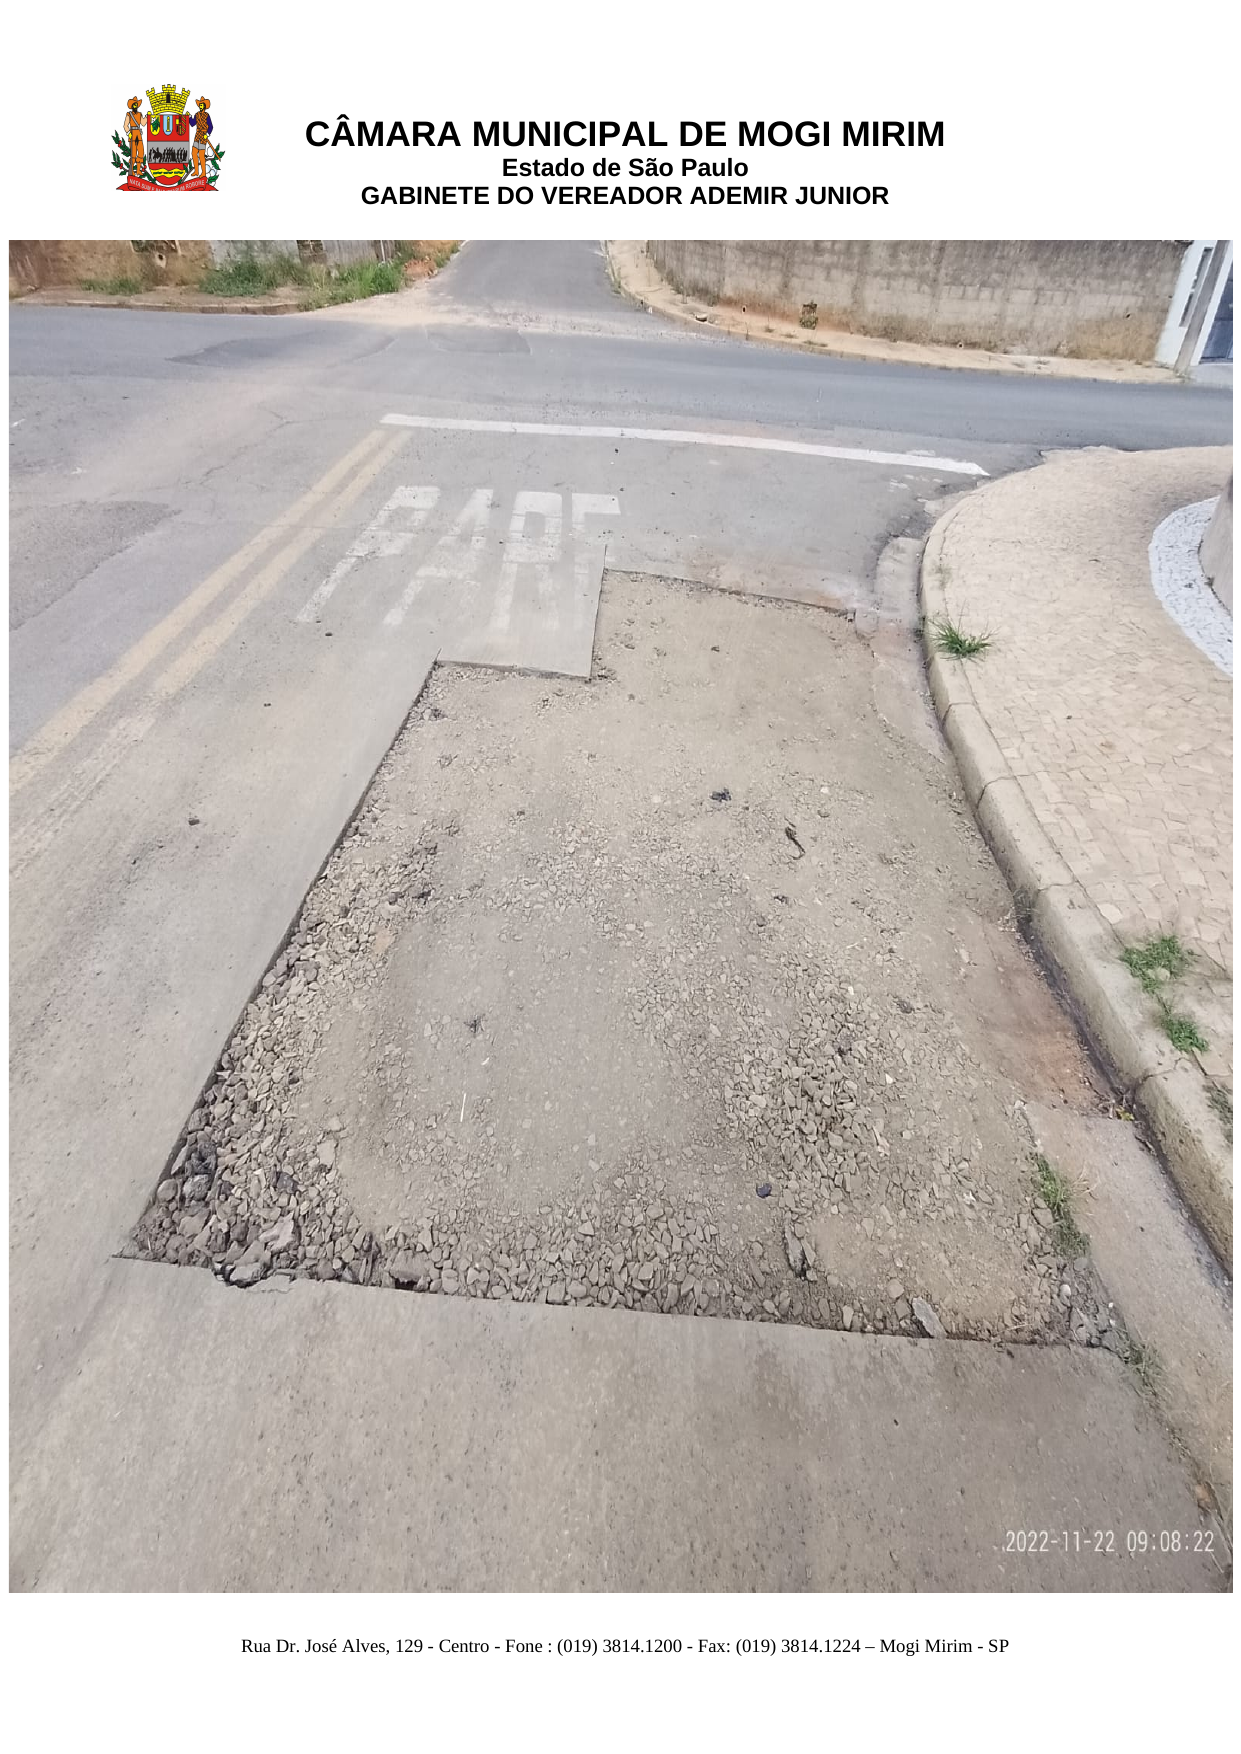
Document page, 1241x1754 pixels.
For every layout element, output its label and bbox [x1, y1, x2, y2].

picture [8, 240, 1233, 1593]
picture [110, 84, 226, 191]
